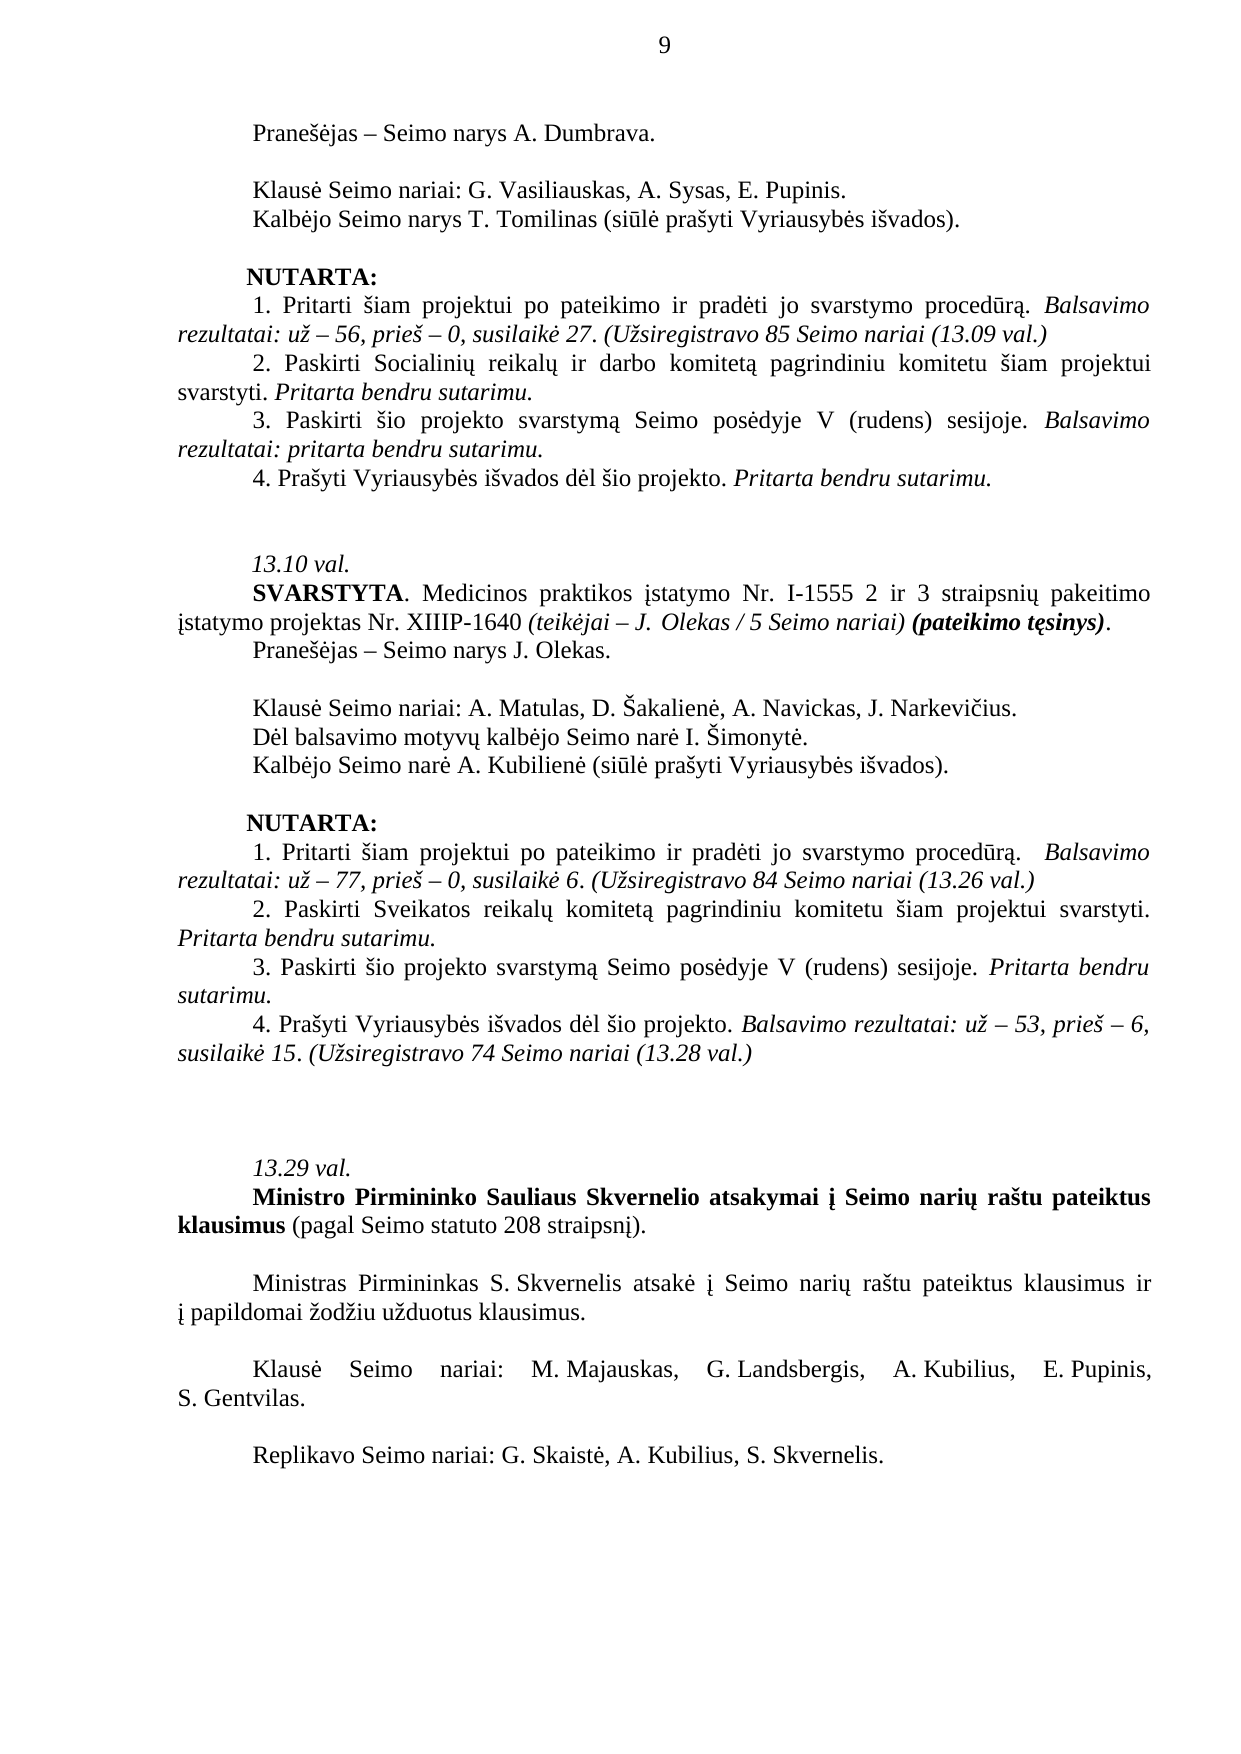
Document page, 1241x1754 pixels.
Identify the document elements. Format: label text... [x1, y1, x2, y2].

text 3. Paskirti šio projekto svarstymą Seimo posėdyje V (rudens) sesijoje. Balsavimo rezultatai: pritarta bendru sutarimu. [177, 406, 1152, 463]
text Pranešėjas – Seimo narys J. Olekas. [177, 636, 1152, 664]
text SVARSTYTA. Medicinos praktikos įstatymo Nr. I-1555 2 ir 3 straipsnių pakeitimo įstatymo projektas Nr. XIIIP-1640 (teikėjai – J. Olekas / 5 Seimo nariai) (pateikimo tęsinys). [177, 578, 1152, 636]
text Ministro Pirmininko Sauliaus Skvernelio atsakymai į Seimo narių raštu pateiktus klausimus (pagal Seimo statuto 208 straipsnį). [177, 1182, 1152, 1239]
text Klausė Seimo nariai: M. Majauskas, G. Landsbergis, A. Kubilius, E. Pupinis, S. Gentvilas. [177, 1354, 1152, 1412]
text NUTARTA: [177, 262, 1152, 291]
text Kalbėjo Seimo narys T. Tomilinas (siūlė prašyti Vyriausybės išvados). [177, 204, 1152, 233]
text Kalbėjo Seimo narė A. Kubilienė (siūlė prašyti Vyriausybės išvados). [177, 751, 1152, 779]
text Klausė Seimo nariai: G. Vasiliauskas, A. Sysas, E. Pupinis. [177, 176, 1152, 204]
text NUTARTA: [177, 808, 1152, 837]
text 2. Paskirti Sveikatos reikalų komitetą pagrindiniu komitetu šiam projektui svarstyti. Pritarta bendru sutarimu. [177, 894, 1152, 952]
text 1. Pritarti šiam projektui po pateikimo ir pradėti jo svarstymo procedūrą. Balsavimo rezultatai: už – 77, prieš – 0, susilaikė 6. (Užsiregistravo 84 Seimo nariai (13.26 val.) [177, 837, 1152, 894]
text Klausė Seimo nariai: A. Matulas, D. Šakalienė, A. Navickas, J. Narkevičius. [177, 693, 1152, 722]
text 2. Paskirti Socialinių reikalų ir darbo komitetą pagrindiniu komitetu šiam projektui svarstyti. Pritarta bendru sutarimu. [177, 348, 1152, 406]
text Replikavo Seimo nariai: G. Skaistė, A. Kubilius, S. Skvernelis. [177, 1441, 1152, 1469]
text Dėl balsavimo motyvų kalbėjo Seimo narė I. Šimonytė. [177, 722, 1152, 751]
text 13.29 val. [177, 1153, 1152, 1182]
text 4. Prašyti Vyriausybės išvados dėl šio projekto. Pritarta bendru sutarimu. [177, 463, 1152, 492]
text 3. Paskirti šio projekto svarstymą Seimo posėdyje V (rudens) sesijoje. Pritarta bendru sutarimu. [177, 952, 1152, 1009]
text 4. Prašyti Vyriausybės išvados dėl šio projekto. Balsavimo rezultatai: už – 53, prieš – 6, susilaikė 15. (Užsiregistravo 74 Seimo nariai (13.28 val.) [177, 1009, 1152, 1067]
text 13.10 val. [177, 549, 1152, 578]
text Pranešėjas – Seimo narys A. Dumbrava. [177, 118, 1152, 147]
text 1. Pritarti šiam projektui po pateikimo ir pradėti jo svarstymo procedūrą. Balsavimo rezultatai: už – 56, prieš – 0, susilaikė 27. (Užsiregistravo 85 Seimo nariai (13.09 val.) [177, 291, 1152, 348]
text Ministras Pirmininkas S. Skvernelis atsakė į Seimo narių raštu pateiktus klausimus ir į papildomai žodžiu užduotus klausimus. [177, 1268, 1152, 1326]
